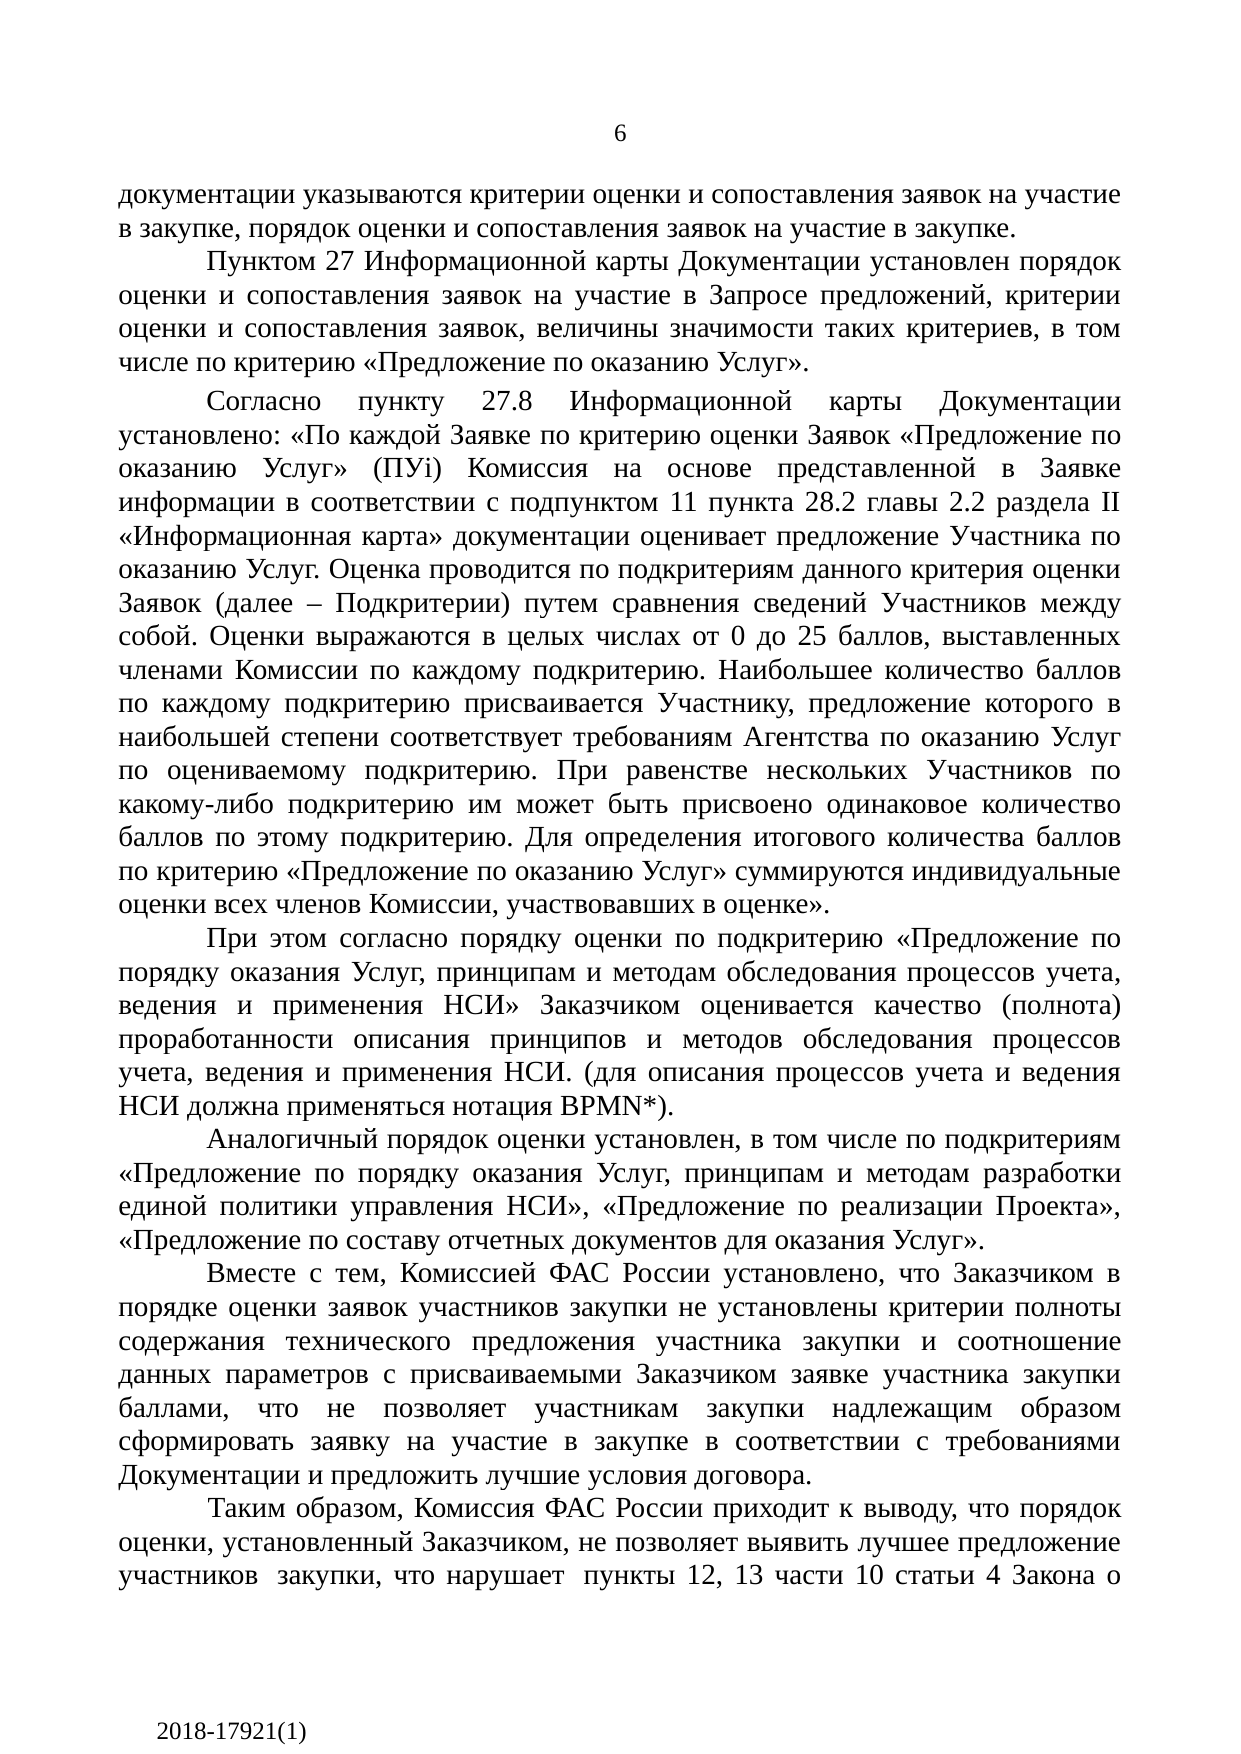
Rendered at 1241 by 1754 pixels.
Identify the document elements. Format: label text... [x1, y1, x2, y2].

text Пунктом 27 Информационной карты Документации установлен порядок оценки и сопоставления заявок на участие в Запросе предложений, критерии оценки и сопоставления заявок, величины значимости таких критериев, в том числе по критерию «Предложение по оказанию Услуг». [118, 243, 1122, 378]
text документации указываются критерии оценки и сопоставления заявок на участие в закупке, порядок оценки и сопоставления заявок на участие в закупке. [118, 176, 1122, 243]
text Вместе с тем, Комиссией ФАС России установлено, что Заказчиком в порядке оценки заявок участников закупки не установлены критерии полноты содержания технического предложения участника закупки и соотношение данных параметров с присваиваемыми Заказчиком заявке участника закупки баллами, что не позволяет участникам закупки надлежащим образом сформировать заявку на участие в закупке в соответствии с требованиями Документации и предложить лучшие условия договора. [118, 1256, 1122, 1490]
text Аналогичный порядок оценки установлен, в том числе по подкритериям «Предложение по порядку оказания Услуг, принципам и методам разработки единой политики управления НСИ», «Предложение по реализации Проекта», «Предложение по составу отчетных документов для оказания Услуг». [118, 1121, 1122, 1256]
text При этом согласно порядку оценки по подкритерию «Предложение по порядку оказания Услуг, принципам и методам обследования процессов учета, ведения и применения НСИ» Заказчиком оценивается качество (полнота) проработанности описания принципов и методов обследования процессов учета, ведения и применения НСИ. (для описания процессов учета и ведения НСИ должна применяться нотация BPMN*). [118, 920, 1122, 1121]
text Таким образом, Комиссия ФАС России приходит к выводу, что порядок оценки, установленный Заказчиком, не позволяет выявить лучшее предложение участников закупки, что нарушает пункты 12, 13 части 10 статьи 4 Закона о [118, 1490, 1122, 1591]
text Согласно пункту 27.8 Информационной карты Документации установлено: «По каждой Заявке по критерию оценки Заявок «Предложение по оказанию Услуг» (ПУi) Комиссия на основе представленной в Заявке информации в соответствии с подпунктом 11 пункта 28.2 главы 2.2 раздела II «Информационная карта» документации оценивает предложение Участника по оказанию Услуг. Оценка проводится по подкритериям данного критерия оценки Заявок (далее – Подкритерии) путем сравнения сведений Участников между собой. Оценки выражаются в целых числах от 0 до 25 баллов, выставленных членами Комиссии по каждому подкритерию. Наибольшее количество баллов по каждому подкритерию присваивается Участнику, предложение которого в наибольшей степени соответствует требованиям Агентства по оказанию Услуг по оцениваемому подкритерию. При равенстве нескольких Участников по какому-либо подкритерию им может быть присвоено одинаковое количество баллов по этому подкритерию. Для определения итогового количества баллов по критерию «Предложение по оказанию Услуг» суммируются индивидуальные оценки всех членов Комиссии, участвовавших в оценке». [118, 383, 1122, 920]
